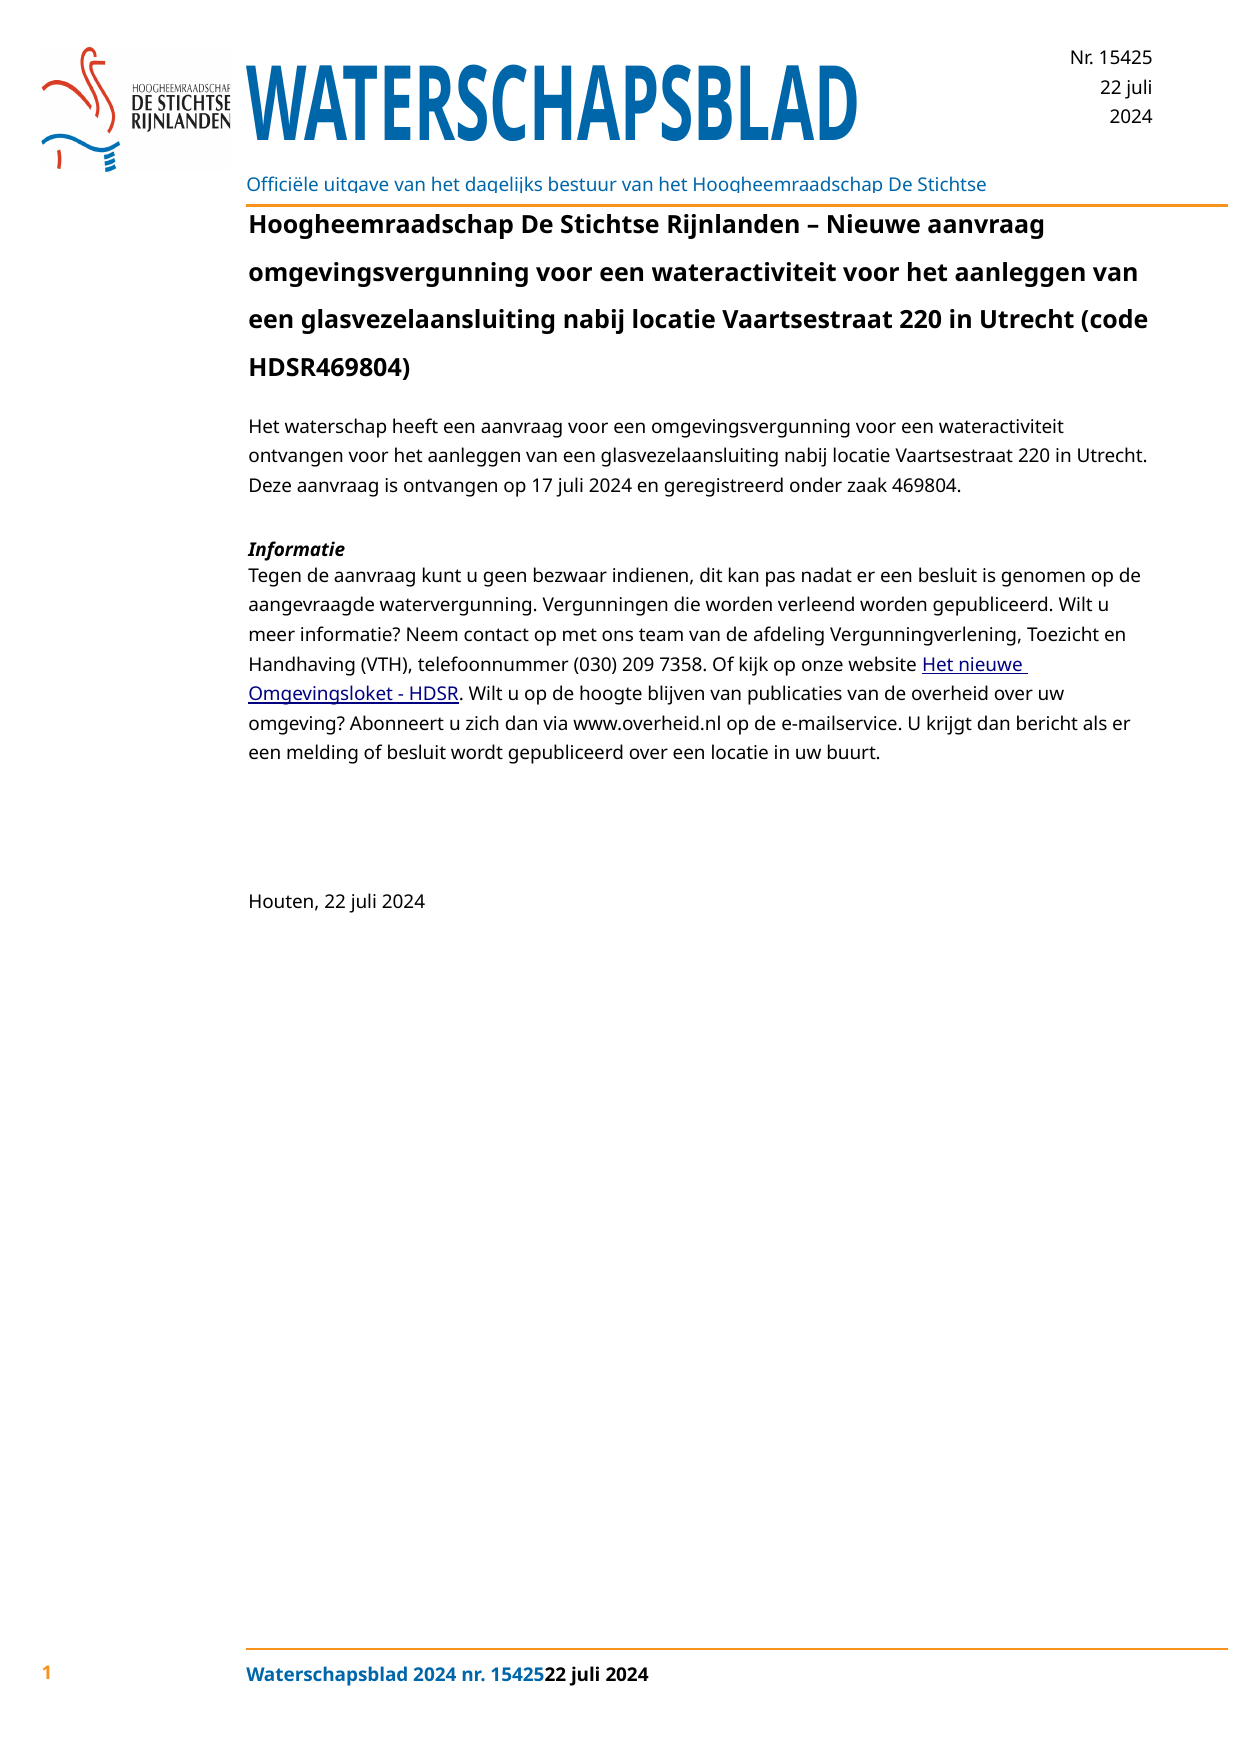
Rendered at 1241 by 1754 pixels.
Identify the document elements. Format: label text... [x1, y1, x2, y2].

text Informatie [248, 536, 1152, 562]
text Tegen de aanvraag kunt u geen bezwaar indienen, dit kan pas nadat er een besluit is genomen op de aangevraagde watervergunning. Vergunningen die worden verleend worden gepubliceerd. Wilt u meer informatie? Neem contact op met ons team van de afdeling Vergunningverlening, Toezicht en Handhaving (VTH), telefoonnummer (030) 209 7358. Of kijk op onze website Het nieuwe Omgevingsloket - HDSR. Wilt u op de hoogte blijven van publicaties van de overheid over uw omgeving? Abonneert u zich dan via www.overheid.nl op de e-mailservice. U krijgt dan bericht als er een melding of besluit wordt gepubliceerd over een locatie in uw buurt. [248, 562, 1152, 765]
text Hoogheemraadschap De Stichtse Rijnlanden – Nieuwe aanvraag omgevingsvergunning voor een wateractiviteit voor het aanleggen van een glasvezelaansluiting nabij locatie Vaartsestraat 220 in Utrecht (code HDSR469804) [248, 207, 1152, 384]
text Houten, 22 juli 2024 [248, 888, 1152, 914]
picture [41, 47, 231, 172]
text Het waterschap heeft een aanvraag voor een omgevingsvergunning voor een wateractiviteit ontvangen voor het aanleggen van een glasvezelaansluiting nabij locatie Vaartsestraat 220 in Utrecht. Deze aanvraag is ontvangen op 17 juli 2024 en geregistreerd onder zaak 469804. [248, 413, 1152, 498]
